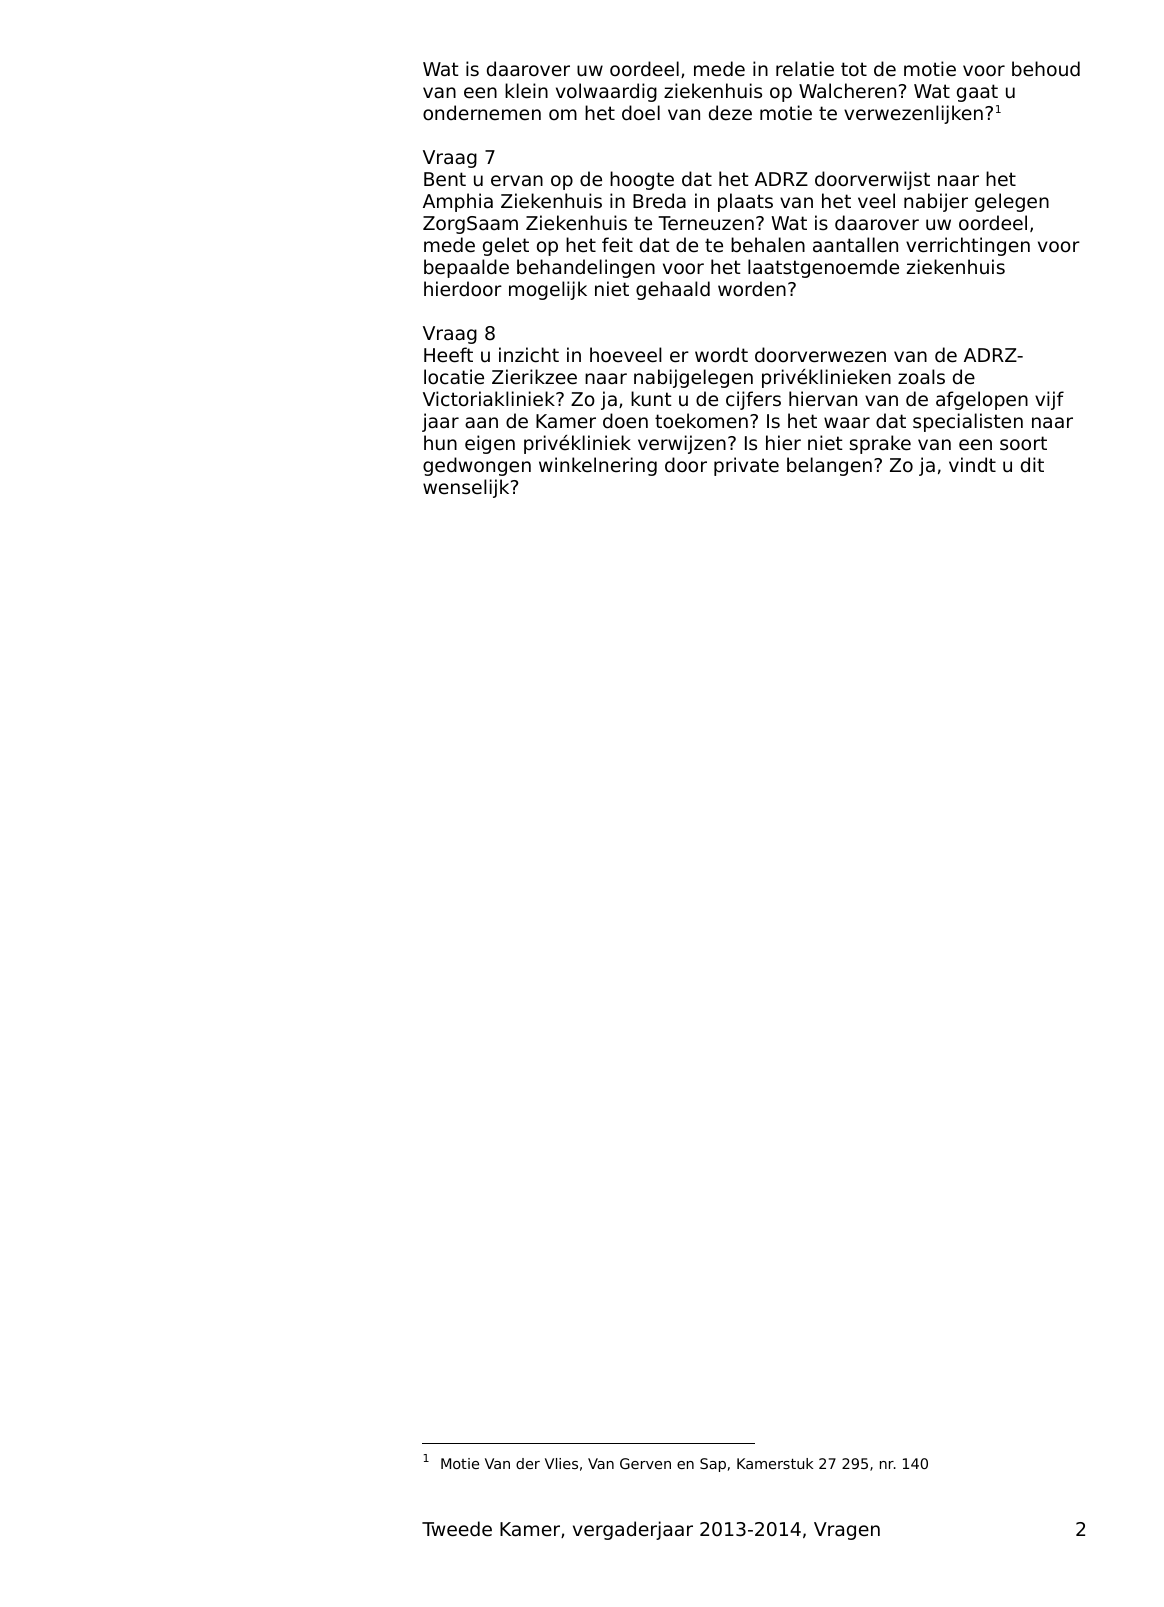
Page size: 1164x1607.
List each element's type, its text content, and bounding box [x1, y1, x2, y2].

text Vraag 7 [422, 147, 1087, 169]
text Heeft u inzicht in hoeveel er wordt doorverwezen van de ADRZ-locatie Zierikzee naar nabijgelegen privéklinieken zoals de Victoriakliniek? Zo ja, kunt u de cijfers hiervan van de afgelopen vijf jaar aan de Kamer doen toekomen? Is het waar dat specialisten naar hun eigen privékliniek verwijzen? Is hier niet sprake van een soort gedwongen winkelnering door private belangen? Zo ja, vindt u dit wenselijk? [422, 345, 1087, 499]
text Vraag 8 [422, 323, 1087, 345]
text Bent u ervan op de hoogte dat het ADRZ doorverwijst naar het Amphia Ziekenhuis in Breda in plaats van het veel nabijer gelegen ZorgSaam Ziekenhuis te Terneuzen? Wat is daarover uw oordeel, mede gelet op het feit dat de te behalen aantallen verrichtingen voor bepaalde behandelingen voor het laatstgenoemde ziekenhuis hierdoor mogelijk niet gehaald worden? [422, 169, 1087, 301]
text Wat is daarover uw oordeel, mede in relatie tot de motie voor behoud van een klein volwaardig ziekenhuis op Walcheren? Wat gaat u ondernemen om het doel van deze motie te verwezenlijken? [422, 59, 1087, 125]
text Motie Van der Vlies, Van Gerven en Sap, Kamerstuk 27 295, nr. 140 [422, 1452, 1087, 1474]
